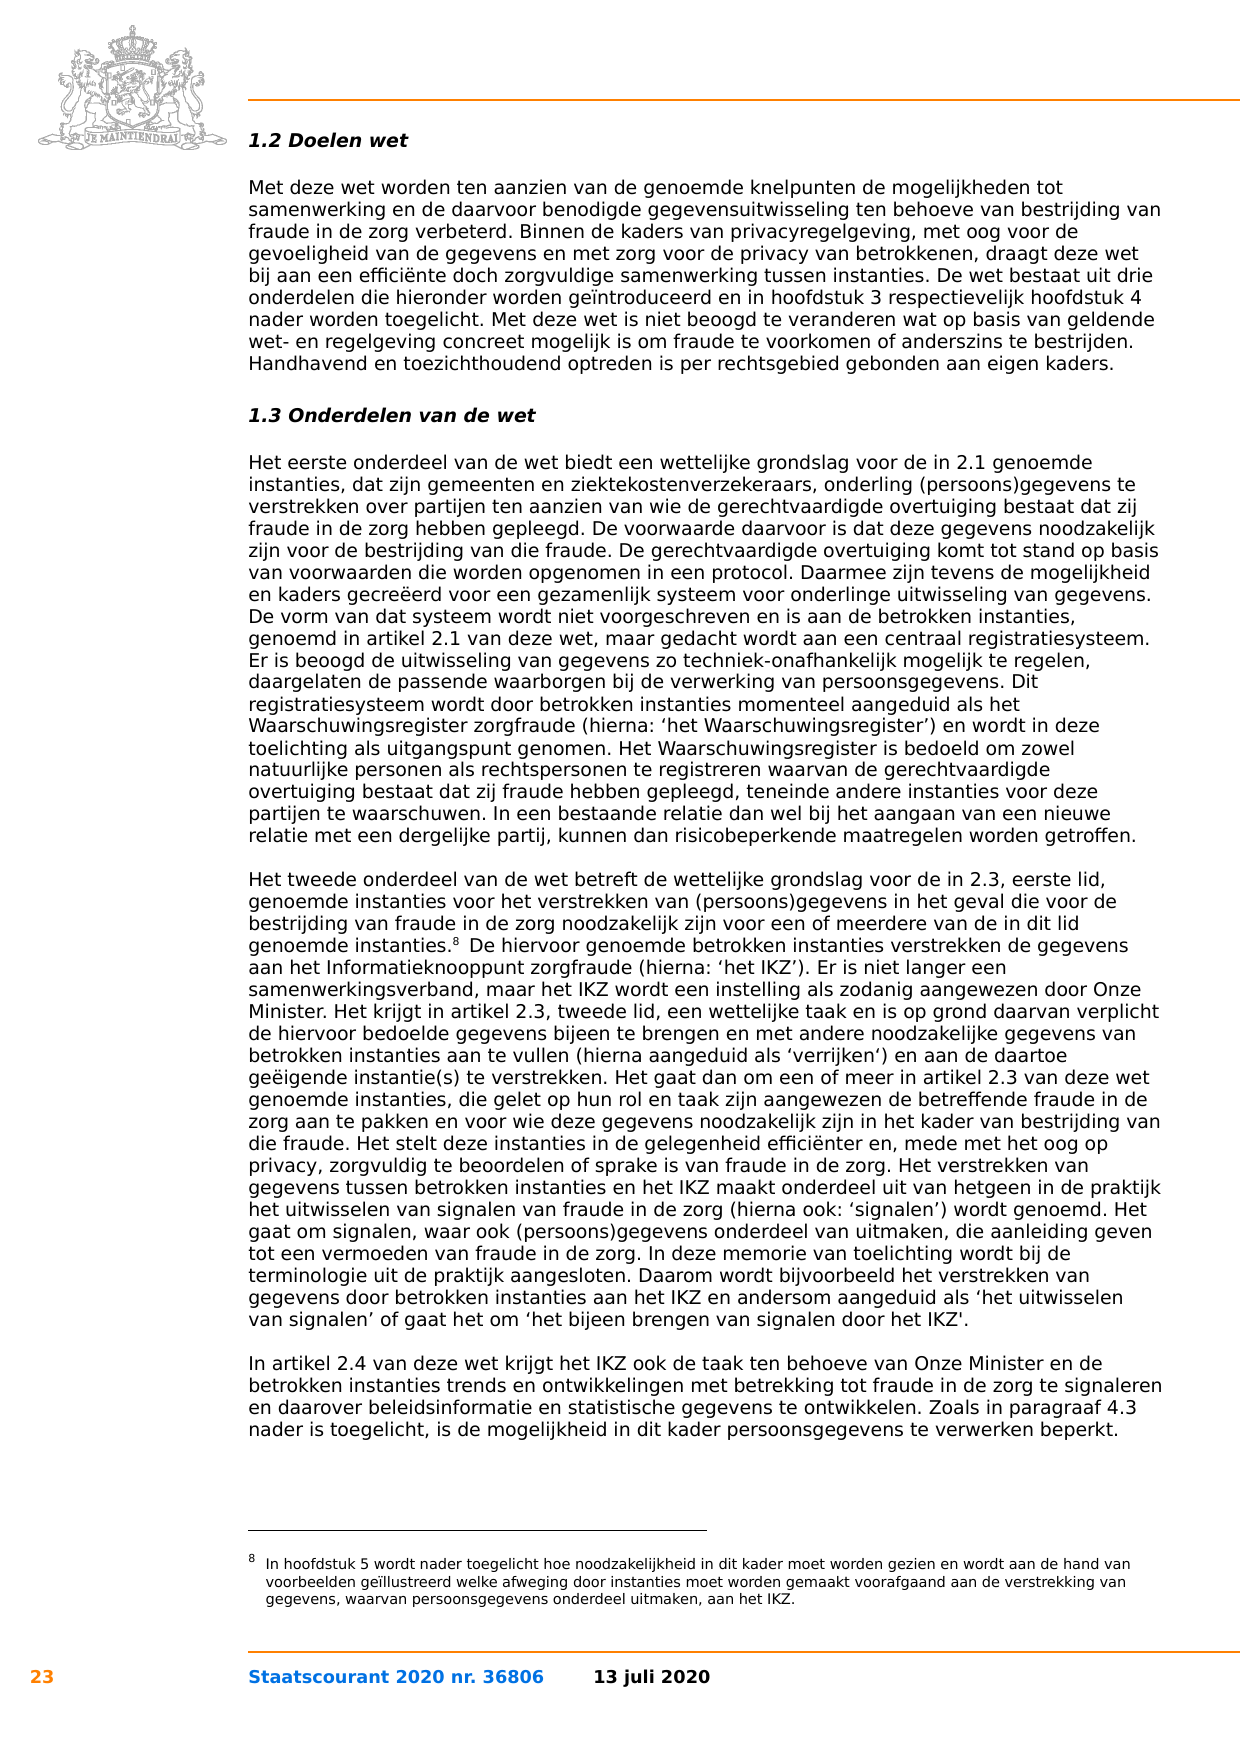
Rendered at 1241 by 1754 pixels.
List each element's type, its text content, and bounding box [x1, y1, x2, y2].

text Het eerste onderdeel van de wet biedt een wettelijke grondslag voor de in 2.1 genoemde instanties, dat zijn gemeenten en ziektekostenverzekeraars, onderling (persoons)gegevens te verstrekken over partijen ten aanzien van wie de gerechtvaardigde overtuiging bestaat dat zij fraude in de zorg hebben gepleegd. De voorwaarde daarvoor is dat deze gegevens noodzakelijk zijn voor de bestrijding van die fraude. De gerechtvaardigde overtuiging komt tot stand op basis van voorwaarden die worden opgenomen in een protocol. Daarmee zijn tevens de mogelijkheid en kaders gecreëerd voor een gezamenlijk systeem voor onderlinge uitwisseling van gegevens. De vorm van dat systeem wordt niet voorgeschreven en is aan de betrokken instanties, genoemd in artikel 2.1 van deze wet, maar gedacht wordt aan een centraal registratiesysteem. Er is beoogd de uitwisseling van gegevens zo techniek-onafhankelijk mogelijk te regelen, daargelaten de passende waarborgen bij de verwerking van persoonsgegevens. Dit registratiesysteem wordt door betrokken instanties momenteel aangeduid als het Waarschuwingsregister zorgfraude (hierna: ‘het Waarschuwingsregister’) en wordt in deze toelichting als uitgangspunt genomen. Het Waarschuwingsregister is bedoeld om zowel natuurlijke personen als rechtspersonen te registreren waarvan de gerechtvaardigde overtuiging bestaat dat zij fraude hebben gepleegd, teneinde andere instanties voor deze partijen te waarschuwen. In een bestaande relatie dan wel bij het aangaan van een nieuwe relatie met een dergelijke partij, kunnen dan risicobeperkende maatregelen worden getroffen. [248, 452, 1163, 847]
subtitle 1.3 Onderdelen van de wet [248, 405, 1163, 427]
text In artikel 2.4 van deze wet krijgt het IKZ ook de taak ten behoeve van Onze Minister en de betrokken instanties trends en ontwikkelingen met betrekking tot fraude in de zorg te signaleren en daarover beleidsinformatie en statistische gegevens te ontwikkelen. Zoals in paragraaf 4.3 nader is toegelicht, is de mogelijkheid in dit kader persoonsgegevens te verwerken beperkt. [248, 1353, 1163, 1441]
picture [38, 25, 227, 150]
text In hoofdstuk 5 wordt nader toegelicht hoe noodzakelijkheid in dit kader moet worden gezien en wordt aan de hand van voorbeelden geïllustreerd welke afweging door instanties moet worden gemaakt voorafgaand aan de verstrekking van gegevens, waarvan persoonsgegevens onderdeel uitmaken, aan het IKZ. [248, 1552, 1163, 1608]
subtitle 1.2 Doelen wet [248, 130, 1163, 152]
text Met deze wet worden ten aanzien van de genoemde knelpunten de mogelijkheden tot samenwerking en de daarvoor benodigde gegevensuitwisseling ten behoeve van bestrijding van fraude in de zorg verbeterd. Binnen de kaders van privacyregelgeving, met oog voor de gevoeligheid van de gegevens en met zorg voor de privacy van betrokkenen, draagt deze wet bij aan een efficiënte doch zorgvuldige samenwerking tussen instanties. De wet bestaat uit drie onderdelen die hieronder worden geïntroduceerd en in hoofdstuk 3 respectievelijk hoofdstuk 4 nader worden toegelicht. Met deze wet is niet beoogd te veranderen wat op basis van geldende wet- en regelgeving concreet mogelijk is om fraude te voorkomen of anderszins te bestrijden. Handhavend en toezichthoudend optreden is per rechtsgebied gebonden aan eigen kaders. [248, 177, 1163, 375]
text Het tweede onderdeel van de wet betreft de wettelijke grondslag voor de in 2.3, eerste lid, genoemde instanties voor het verstrekken van (persoons)gegevens in het geval die voor de bestrijding van fraude in de zorg noodzakelijk zijn voor een of meerdere van de in dit lid genoemde instanties. De hiervoor genoemde betrokken instanties verstrekken de gegevens aan het Informatieknooppunt zorgfraude (hierna: ‘het IKZ’). Er is niet langer een samenwerkingsverband, maar het IKZ wordt een instelling als zodanig aangewezen door Onze Minister. Het krijgt in artikel 2.3, tweede lid, een wettelijke taak en is op grond daarvan verplicht de hiervoor bedoelde gegevens bijeen te brengen en met andere noodzakelijke gegevens van betrokken instanties aan te vullen (hierna aangeduid als ‘verrijken‘) en aan de daartoe geëigende instantie(s) te verstrekken. Het gaat dan om een of meer in artikel 2.3 van deze wet genoemde instanties, die gelet op hun rol en taak zijn aangewezen de betreffende fraude in de zorg aan te pakken en voor wie deze gegevens noodzakelijk zijn in het kader van bestrijding van die fraude. Het stelt deze instanties in de gelegenheid efficiënter en, mede met het oog op privacy, zorgvuldig te beoordelen of sprake is van fraude in de zorg. Het verstrekken van gegevens tussen betrokken instanties en het IKZ maakt onderdeel uit van hetgeen in de praktijk het uitwisselen van signalen van fraude in de zorg (hierna ook: ‘signalen’) wordt genoemd. Het gaat om signalen, waar ook (persoons)gegevens onderdeel van uitmaken, die aanleiding geven tot een vermoeden van fraude in de zorg. In deze memorie van toelichting wordt bij de terminologie uit de praktijk aangesloten. Daarom wordt bijvoorbeeld het verstrekken van gegevens door betrokken instanties aan het IKZ en andersom aangeduid als ‘het uitwisselen van signalen’ of gaat het om ‘het bijeen brengen van signalen door het IKZ'. [248, 869, 1163, 1331]
